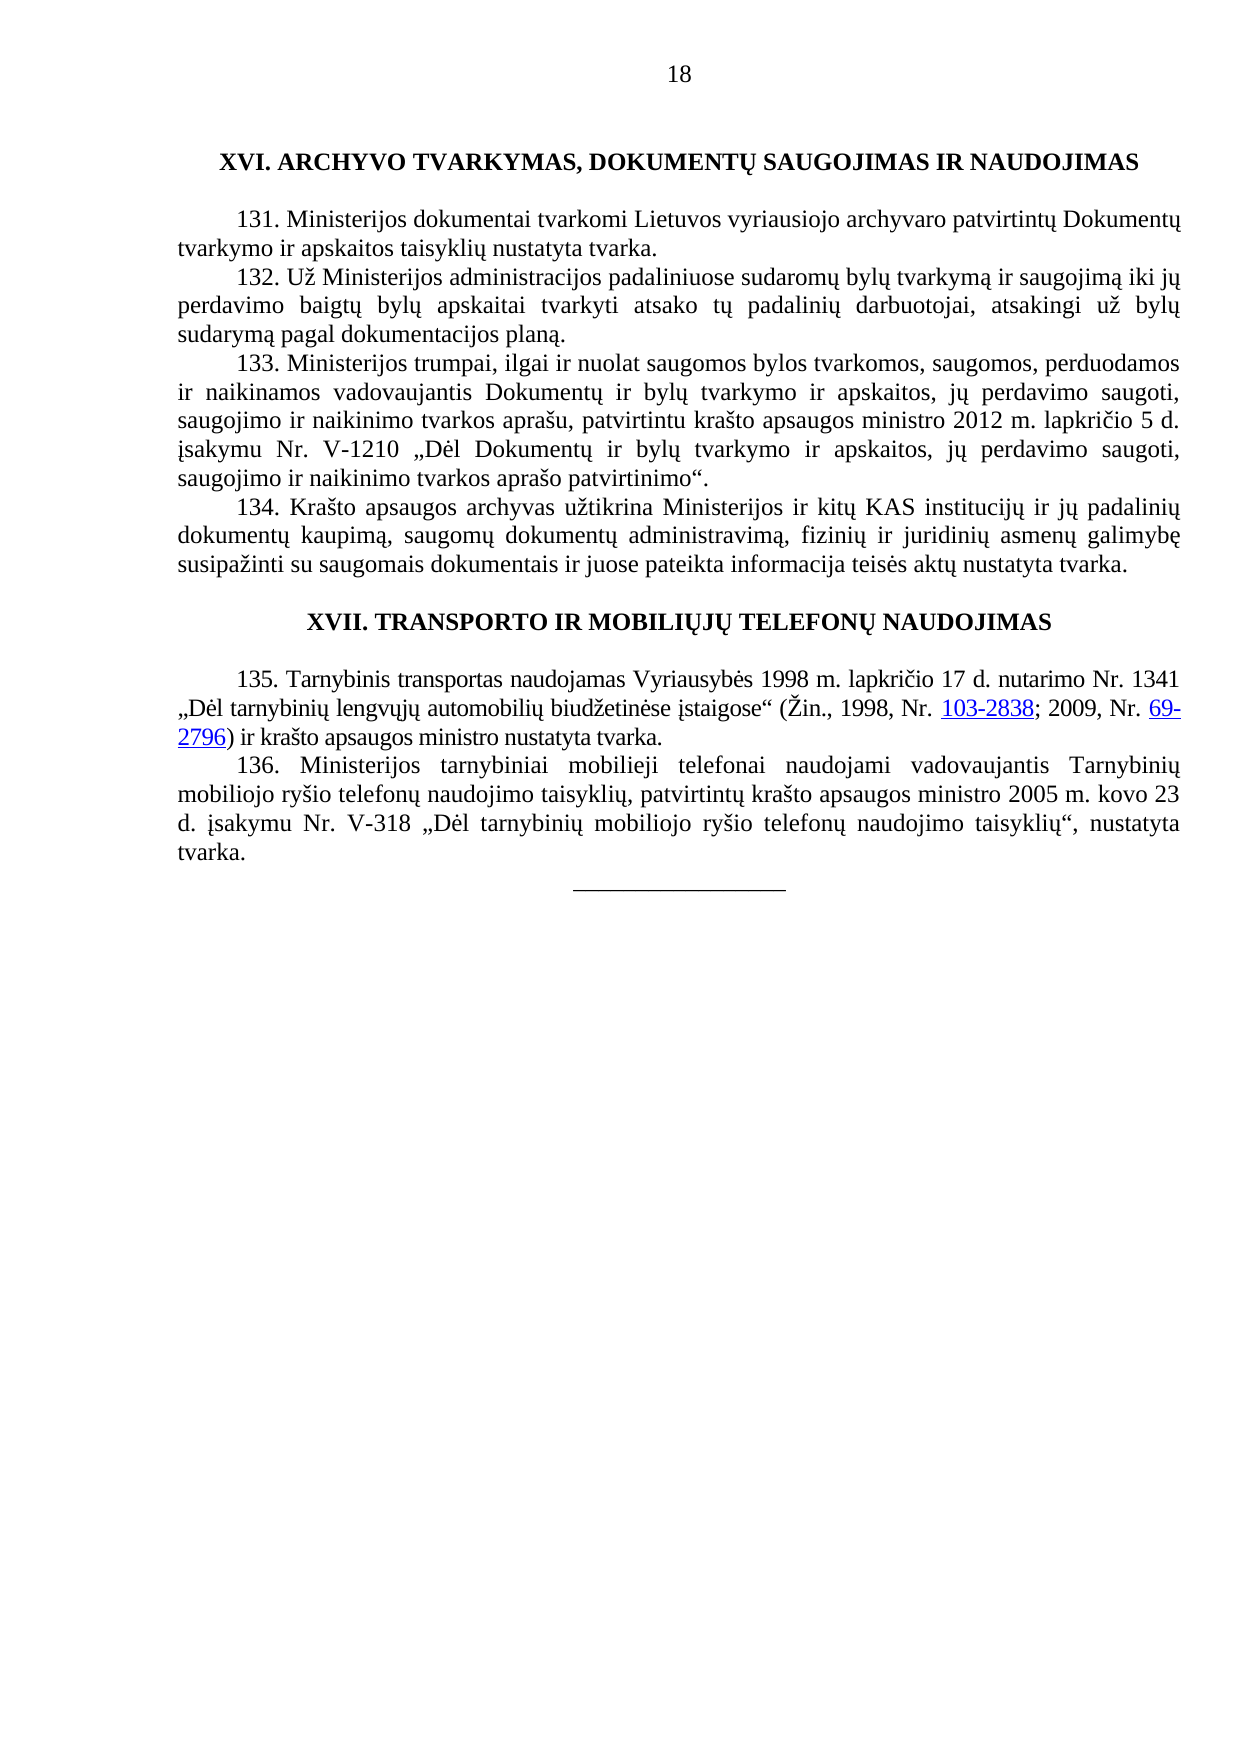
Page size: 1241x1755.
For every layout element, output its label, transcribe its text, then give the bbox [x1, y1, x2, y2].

text 135. Tarnybinis transportas naudojamas Vyriausybės 1998 m. lapkričio 17 d. nutarimo Nr. 1341 „Dėl tarnybinių lengvųjų automobilių biudžetinėse įstaigose“ (Žin., 1998, Nr. 103-2838; 2009, Nr. 69-2796) ir krašto apsaugos ministro nustatyta tvarka. [177, 664, 1181, 751]
text 136. Ministerijos tarnybiniai mobilieji telefonai naudojami vadovaujantis Tarnybinių mobiliojo ryšio telefonų naudojimo taisyklių, patvirtintų krašto apsaugos ministro 2005 m. kovo 23 d. įsakymu Nr. V-318 „Dėl tarnybinių mobiliojo ryšio telefonų naudojimo taisyklių“, nustatyta tvarka. [177, 751, 1181, 866]
text 134. Krašto apsaugos archyvas užtikrina Ministerijos ir kitų KAS institucijų ir jų padalinių dokumentų kaupimą, saugomų dokumentų administravimą, fizinių ir juridinių asmenų galimybę susipažinti su saugomais dokumentais ir juose pateikta informacija teisės aktų nustatyta tvarka. [177, 492, 1181, 578]
text XVII. TRANSPORTO IR MOBILIŲJŲ TELEFONŲ NAUDOJIMAS [177, 607, 1181, 636]
text 132. Už Ministerijos administracijos padaliniuose sudaromų bylų tvarkymą ir saugojimą iki jų perdavimo baigtų bylų apskaitai tvarkyti atsako tų padalinių darbuotojai, atsakingi už bylų sudarymą pagal dokumentacijos planą. [177, 262, 1181, 348]
text XVI. ARCHYVO TVARKYMAS, DOKUMENTŲ SAUGOJIMAS IR NAUDOJIMAS [177, 147, 1181, 176]
text 133. Ministerijos trumpai, ilgai ir nuolat saugomos bylos tvarkomos, saugomos, perduodamos ir naikinamos vadovaujantis Dokumentų ir bylų tvarkymo ir apskaitos, jų perdavimo saugoti, saugojimo ir naikinimo tvarkos aprašu, patvirtintu krašto apsaugos ministro 2012 m. lapkričio 5 d. įsakymu Nr. V-1210 „Dėl Dokumentų ir bylų tvarkymo ir apskaitos, jų perdavimo saugoti, saugojimo ir naikinimo tvarkos aprašo patvirtinimo“. [177, 348, 1181, 492]
text 131. Ministerijos dokumentai tvarkomi Lietuvos vyriausiojo archyvaro patvirtintų Dokumentų tvarkymo ir apskaitos taisyklių nustatyta tvarka. [177, 204, 1181, 262]
text _________________ [177, 866, 1181, 894]
